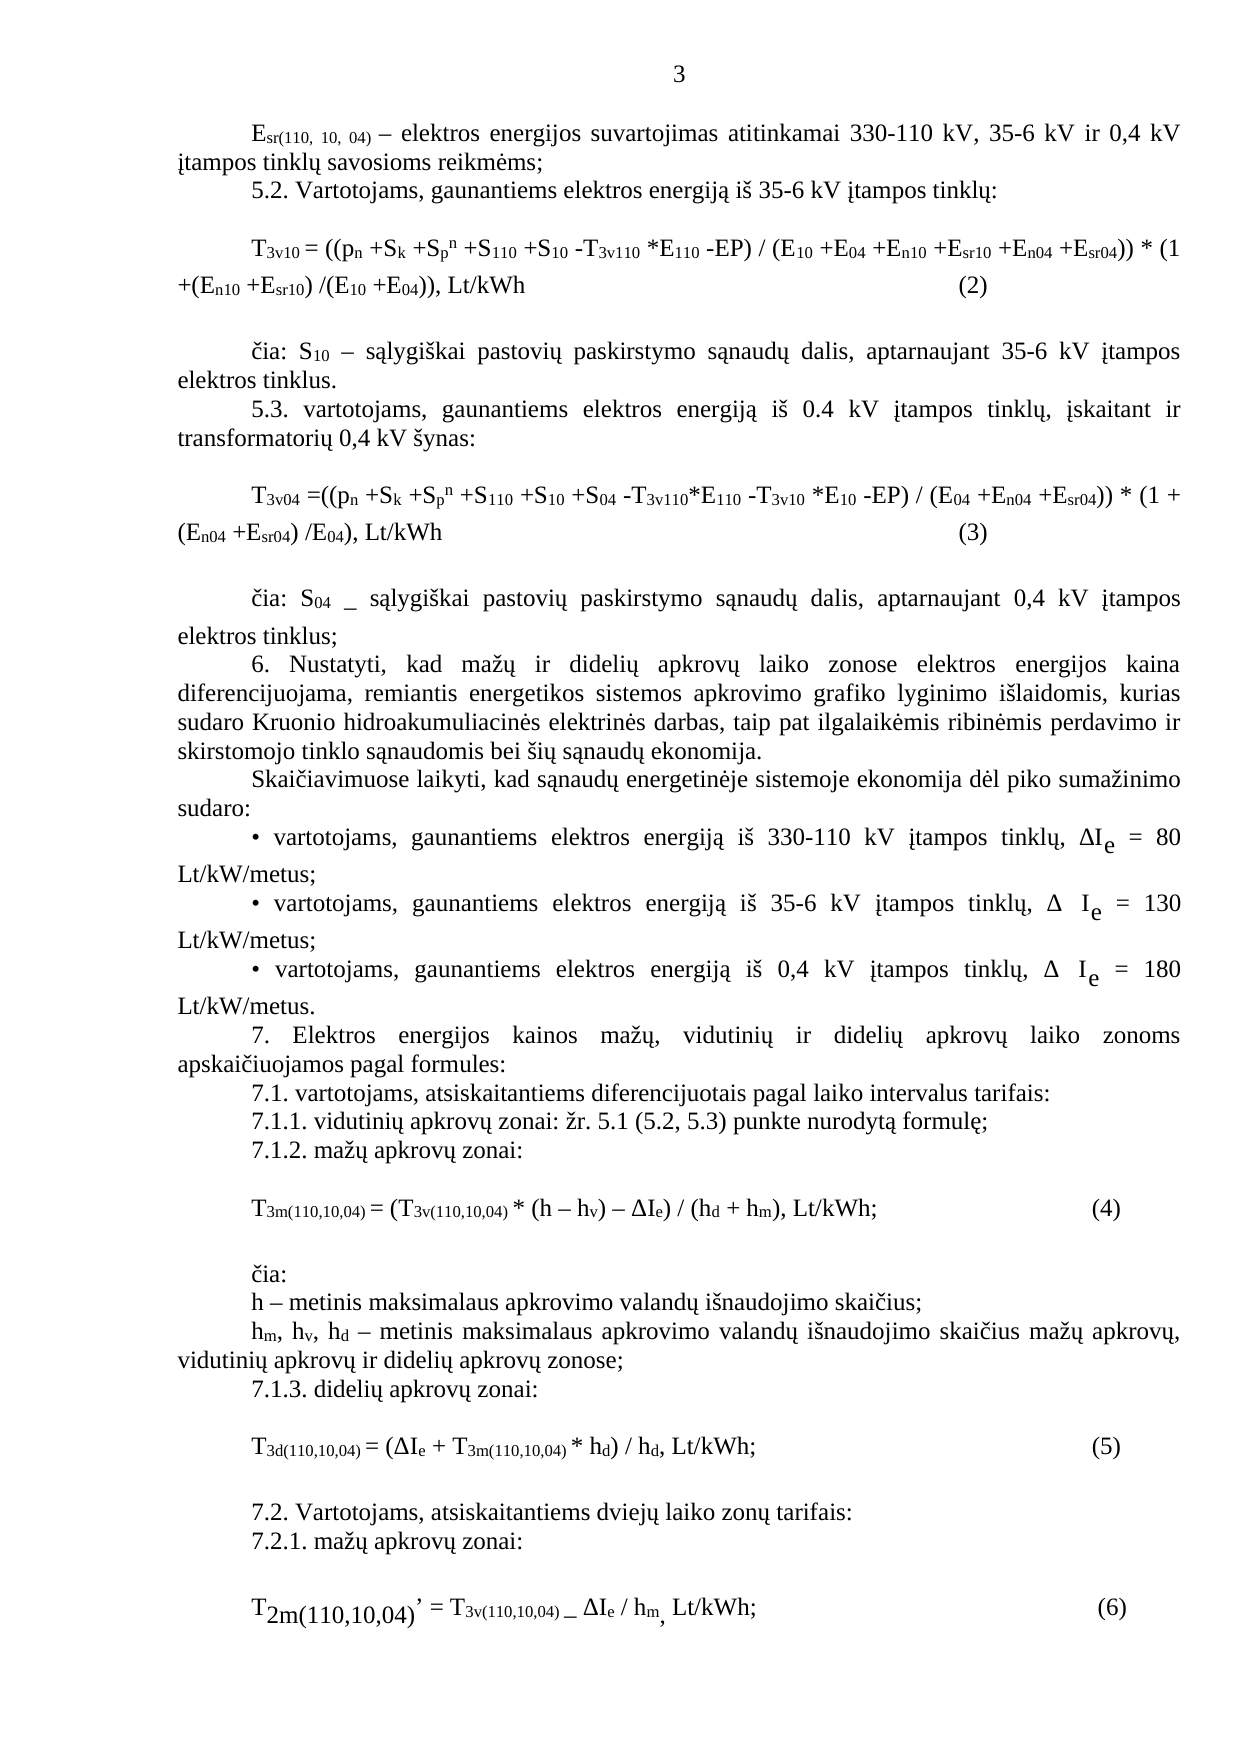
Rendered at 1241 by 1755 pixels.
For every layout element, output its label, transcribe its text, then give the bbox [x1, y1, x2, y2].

text 7.2.1. mažų apkrovų zonai: [177, 1526, 1181, 1555]
text 6. Nustatyti, kad mažų ir didelių apkrovų laiko zonose elektros energijos kaina diferencijuojama, remiantis energetikos sistemos apkrovimo grafiko lyginimo išlaidomis, kurias sudaro Kruonio hidroakumuliacinės elektrinės darbas, taip pat ilgalaikėmis ribinėmis perdavimo ir skirstomojo tinklo sąnaudomis bei šių sąnaudų ekonomija. [177, 649, 1181, 764]
text T3d(110,10,04) = (ΔIe + T3m(110,10,04) * hd) / hd, Lt/kWh; (5) [177, 1431, 1181, 1468]
text T2m(110,10,04)’ = T3v(110,10,04) – ΔIe / hm, Lt/kWh; (6) [177, 1583, 1181, 1629]
text T3m(110,10,04) = (T3v(110,10,04) * (h – hv) – ΔIe) / (hd + hm), Lt/kWh; (4) [177, 1193, 1181, 1230]
text • vartotojams, gaunantiems elektros energiją iš 35-6 kV įtampos tinklų, ∆Ie = 130 Lt/kW/metus; [177, 888, 1181, 954]
text 7.2. Vartotojams, atsiskaitantiems dviejų laiko zonų tarifais: [177, 1497, 1181, 1526]
text Skaičiavimuose laikyti, kad sąnaudų energetinėje sistemoje ekonomija dėl piko sumažinimo sudaro: [177, 764, 1181, 822]
text čia: [177, 1259, 1181, 1287]
text hm, hv, hd – metinis maksimalaus apkrovimo valandų išnaudojimo skaičius mažų apkrovų, vidutinių apkrovų ir didelių apkrovų zonose; [177, 1316, 1181, 1374]
text 5.2. Vartotojams, gaunantiems elektros energiją iš 35-6 kV įtampos tinklų: [177, 176, 1181, 204]
text T3v04 =((pn +Sk +Spn +S110 +S10 +S04 -T3v110*E110 -T3v10 *E10 -EP) / (E04 +En04 +Esr04)) * (1 +(En04 +Esr04) /E04), Lt/kWh (3) [177, 480, 1181, 555]
text T3v10 = ((pn +Sk +Spn +S110 +S10 -T3v110 *E110 -EP) / (E10 +E04 +En10 +Esr10 +En04 +Esr04)) * (1 +(En10 +Esr10) /(E10 +E04)), Lt/kWh (2) [177, 233, 1181, 308]
text 7.1. vartotojams, atsiskaitantiems diferencijuotais pagal laiko intervalus tarifais: [177, 1078, 1181, 1106]
text čia: S04 – sąlygiškai pastovių paskirstymo sąnaudų dalis, aptarnaujant 0,4 kV įtampos elektros tinklus; [177, 583, 1181, 649]
text 5.3. vartotojams, gaunantiems elektros energiją iš 0.4 kV įtampos tinklų, įskaitant ir transformatorių 0,4 kV šynas: [177, 394, 1181, 451]
text 7.1.2. mažų apkrovų zonai: [177, 1135, 1181, 1164]
text • vartotojams, gaunantiems elektros energiją iš 0,4 kV įtampos tinklų, ∆Ie = 180 Lt/kW/metus. [177, 954, 1181, 1020]
text 7.1.3. didelių apkrovų zonai: [177, 1374, 1181, 1402]
text 7.1.1. vidutinių apkrovų zonai: žr. 5.1 (5.2, 5.3) punkte nurodytą formulę; [177, 1106, 1181, 1135]
text Esr(110, 10, 04) – elektros energijos suvartojimas atitinkamai 330-110 kV, 35-6 kV ir 0,4 kV įtampos tinklų savosioms reikmėms; [177, 118, 1181, 176]
text h – metinis maksimalaus apkrovimo valandų išnaudojimo skaičius; [177, 1287, 1181, 1316]
text 7. Elektros energijos kainos mažų, vidutinių ir didelių apkrovų laiko zonoms apskaičiuojamos pagal formules: [177, 1020, 1181, 1078]
text • vartotojams, gaunantiems elektros energiją iš 330-110 kV įtampos tinklų, ∆Ie = 80 Lt/kW/metus; [177, 822, 1181, 888]
text čia: S10 – sąlygiškai pastovių paskirstymo sąnaudų dalis, aptarnaujant 35-6 kV įtampos elektros tinklus. [177, 336, 1181, 394]
